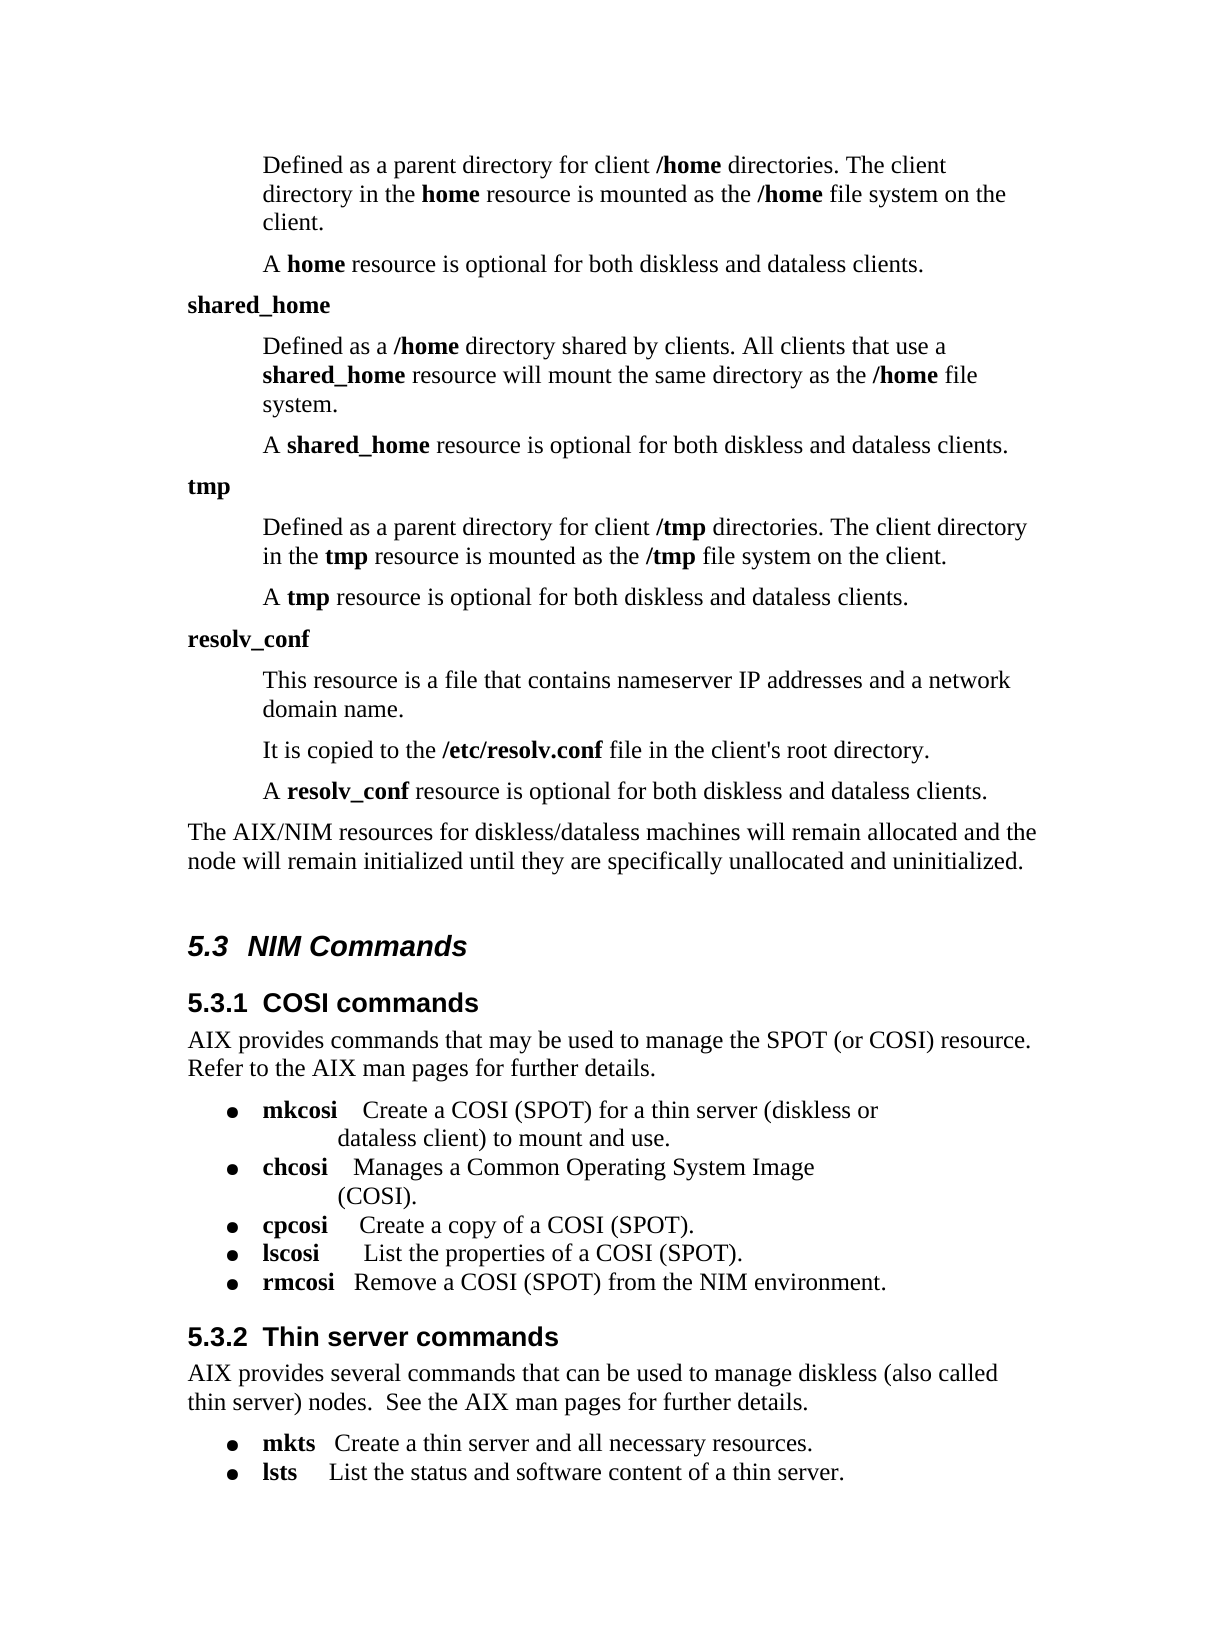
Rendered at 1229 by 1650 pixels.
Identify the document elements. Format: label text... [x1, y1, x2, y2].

text It is copied to the /etc/resolv.conf file in the client's root directory. [262, 735, 1041, 764]
list mkts Create a thin server and all necessary resources. [225, 1428, 1041, 1457]
text Defined as a /home directory shared by clients. All clients that use a shared_home resource will mount the same directory as the /home file system. [262, 331, 1041, 417]
list lsts List the status and software content of a thin server. [225, 1457, 1041, 1486]
text tmp [187, 471, 1041, 500]
text AIX provides several commands that can be used to manage diskless (also called thin server) nodes. See the AIX man pages for further details. [187, 1358, 1041, 1416]
list lscosi List the properties of a COSI (SPOT). [225, 1238, 1041, 1267]
text A shared_home resource is optional for both diskless and dataless clients. [262, 430, 1041, 459]
text This resource is a file that contains nameserver IP addresses and a network domain name. [262, 665, 1041, 722]
text shared_home [187, 290, 1041, 319]
list cpcosi Create a copy of a COSI (SPOT). [225, 1210, 1041, 1238]
subtitle Thin server commands [187, 1321, 1041, 1352]
subtitle NIM Commands [187, 929, 1041, 962]
text The AIX/NIM resources for diskless/dataless machines will remain allocated and the node will remain initialized until they are specifically unallocated and uninitialized. [187, 817, 1041, 875]
text A tmp resource is optional for both diskless and dataless clients. [262, 582, 1041, 611]
text Defined as a parent directory for client /home directories. The client directory in the home resource is mounted as the /home file system on the client. [262, 150, 1041, 236]
text A home resource is optional for both diskless and dataless clients. [262, 249, 1041, 277]
text Defined as a parent directory for client /tmp directories. The client directory in the tmp resource is mounted as the /tmp file system on the client. [262, 512, 1041, 570]
subtitle COSI commands [187, 987, 1041, 1018]
list rmcosi Remove a COSI (SPOT) from the NIM environment. [225, 1267, 1041, 1296]
list mkcosi Create a COSI (SPOT) for a thin server (diskless or dataless client) to mount and use. [225, 1095, 1041, 1152]
text AIX provides commands that may be used to manage the SPOT (or COSI) resource. Refer to the AIX man pages for further details. [187, 1025, 1041, 1082]
list chcosi Manages a Common Operating System Image (COSI). [225, 1152, 1041, 1210]
text resolv_conf [187, 624, 1041, 652]
text A resolv_conf resource is optional for both diskless and dataless clients. [262, 776, 1041, 805]
